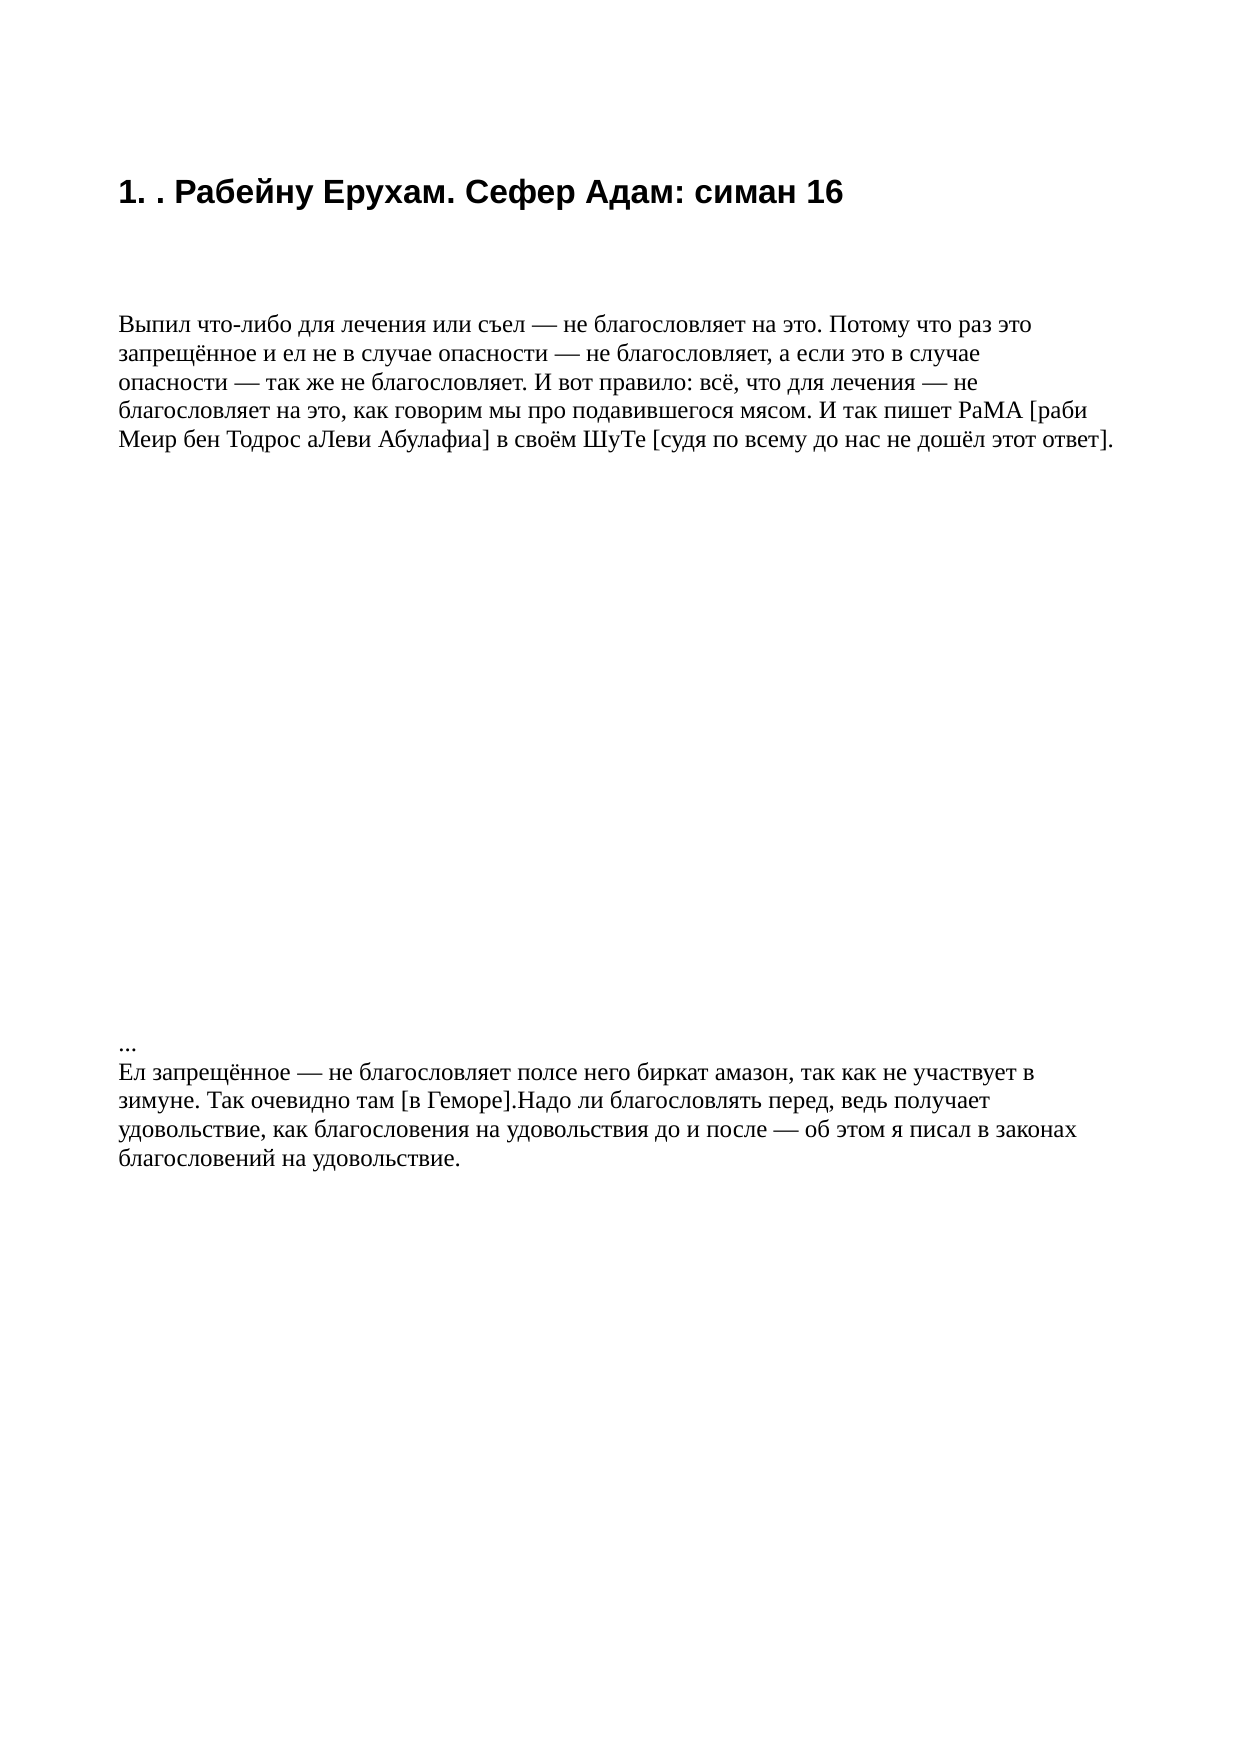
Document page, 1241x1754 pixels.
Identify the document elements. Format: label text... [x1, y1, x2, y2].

text Выпил что-либо для лечения или съел — не благословляет на это. Потому что раз это запрещённое и ел не в случае опасности — не благословляет, а если это в случае опасности — так же не благословляет. И вот правило: всё, что для лечения — не благословляет на это, как говорим мы про подавившегося мясом. И так пишет РаМА [раби Меир бен Тодрос аЛеви Абулафиа] в своём ШуТе [судя по всему до нас не дошёл этот ответ]. [118, 262, 1122, 406]
text Ел запрещённое — не благословляет полсе него биркат амазон, так как не участвует в зимуне. Так очевидно там [в Геморе].Надо ли благословлять перед, ведь получает удовольствие, как благословения на удовольствия до и после — об этом я писал в законах благословений на удовольствие. [118, 1009, 1122, 1124]
text ... [118, 981, 1122, 1009]
subtitle . Рабейну Ерухам. Сефер Адам: симан 16 [118, 147, 1122, 176]
